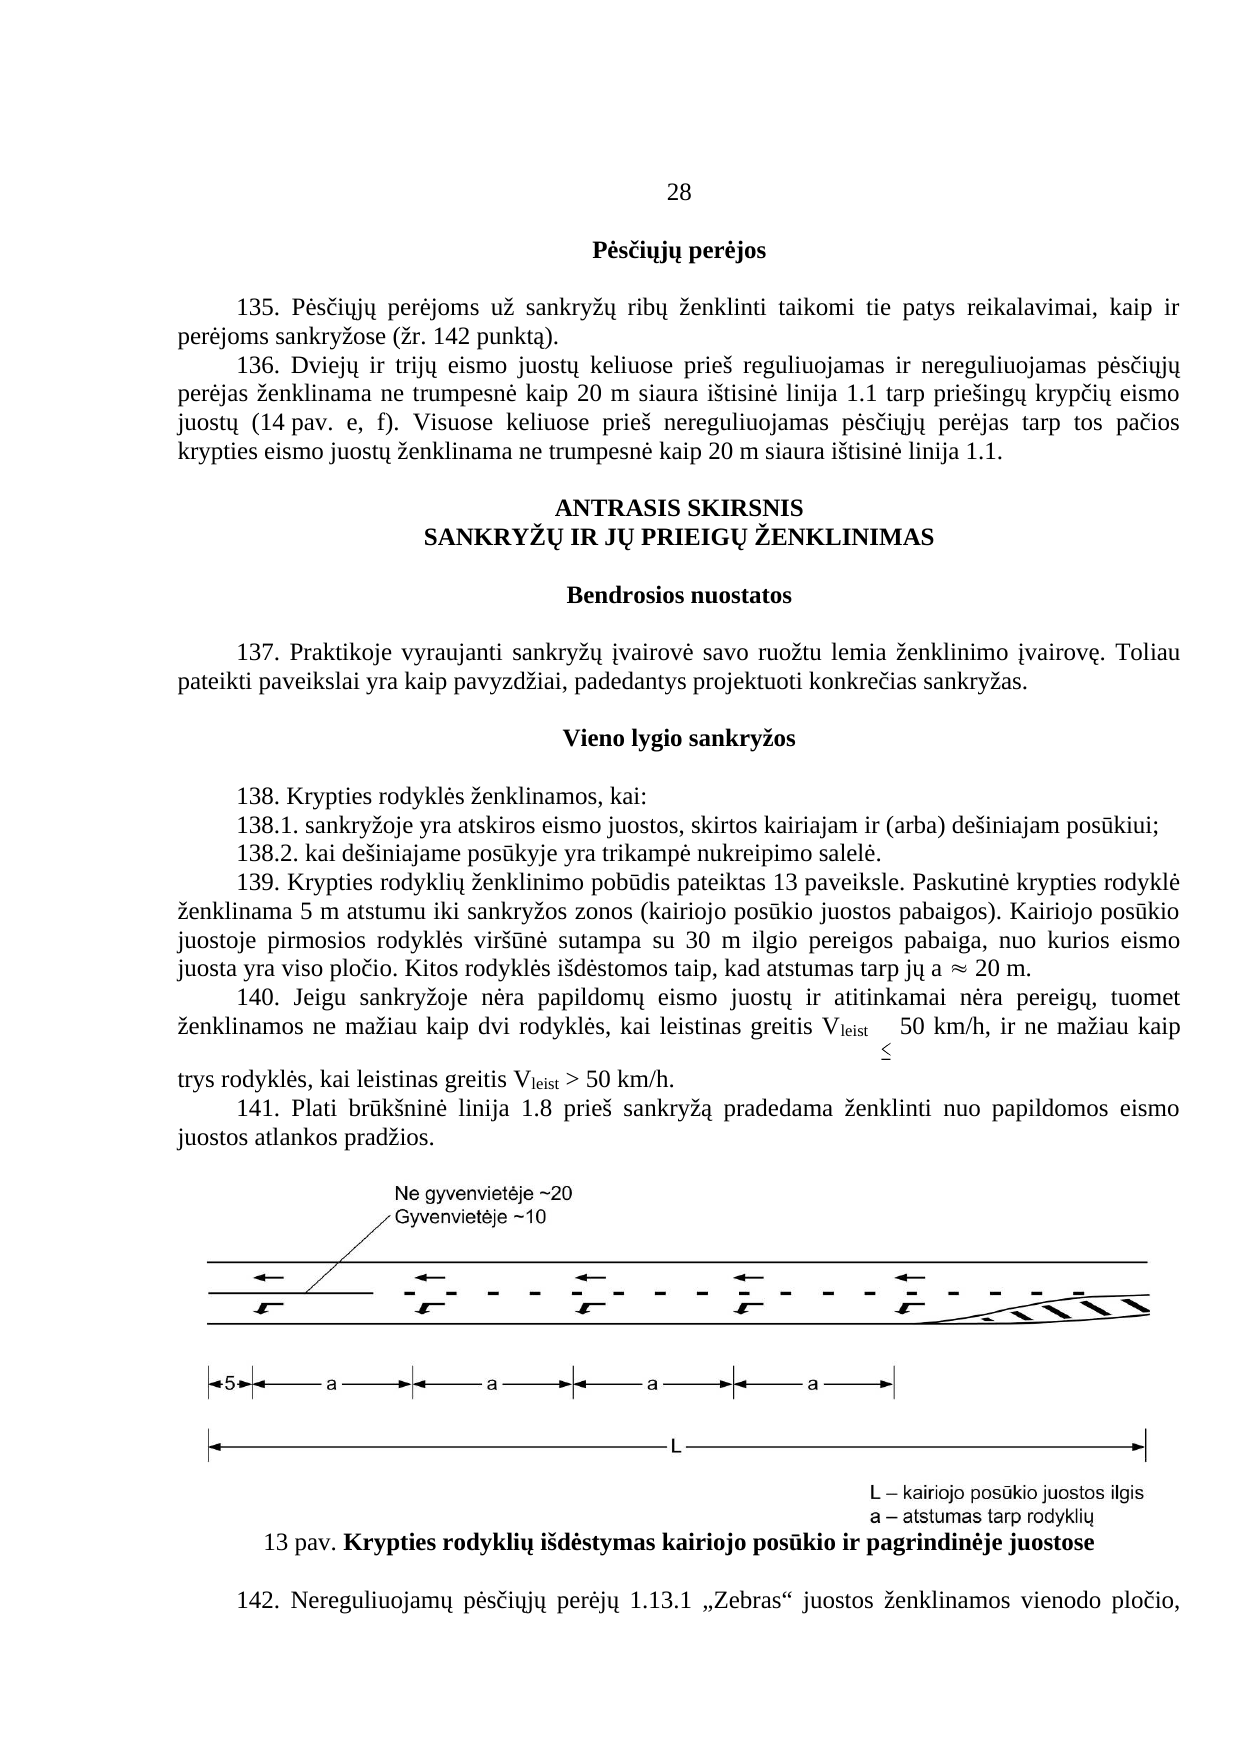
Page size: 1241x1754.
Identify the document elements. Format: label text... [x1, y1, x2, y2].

text Pėsčiųjų perėjos [177, 235, 1181, 263]
text ANTRASIS skirsnis [177, 493, 1181, 522]
text 140. Jeigu sankryžoje nėra papildomų eismo juostų ir atitinkamai nėra pereigų, tuomet ženklinamos ne mažiau kaip dvi rodyklės, kai leistinas greitis Vleist <= 50 km/h, ir ne mažiau kaip trys rodyklės, kai leistinas greitis Vleist > 50 km/h. [177, 982, 1181, 1093]
text 138.1. sankryžoje yra atskiros eismo juostos, skirtos kairiajam ir (arba) dešiniajam posūkiui; [177, 810, 1181, 838]
text Sankryžų ir jų prieigų ženklinimas [177, 522, 1181, 551]
text 135. Pėsčiųjų perėjoms už sankryžų ribų ženklinti taikomi tie patys reikalavimai, kaip ir perėjoms sankryžose (žr. 142 punktą). [177, 292, 1181, 350]
text 141. Plati brūkšninė linija 1.8 prieš sankryžą pradedama ženklinti nuo papildomos eismo juostos atlankos pradžios. [177, 1093, 1181, 1151]
text 138.2. kai dešiniajame posūkyje yra trikampė nukreipimo salelė. [177, 838, 1181, 867]
text 136. Dviejų ir trijų eismo juostų keliuose prieš reguliuojamas ir nereguliuojamas pėsčiųjų perėjas ženklinama ne trumpesnė kaip 20 m siaura ištisinė linija 1.1 tarp priešingų krypčių eismo juostų (14 pav. e, f). Visuose keliuose prieš nereguliuojamas pėsčiųjų perėjas tarp tos pačios krypties eismo juostų ženklinama ne trumpesnė kaip 20 m siaura ištisinė linija 1.1. [177, 350, 1181, 465]
text Bendrosios nuostatos [177, 580, 1181, 608]
text 13 pav. Krypties rodyklių išdėstymas kairiojo posūkio ir pagrindinėje juostose [177, 1527, 1181, 1556]
text Vieno lygio sankryžos [177, 723, 1181, 752]
text 137. Praktikoje vyraujanti sankryžų įvairovė savo ruožtu lemia ženklinimo įvairovę. Toliau pateikti paveikslai yra kaip pavyzdžiai, padedantys projektuoti konkrečias sankryžas. [177, 637, 1181, 695]
text 139. Krypties rodyklių ženklinimo pobūdis pateiktas 13 paveiksle. Paskutinė krypties rodyklė ženklinama 5 m atstumu iki sankryžos zonos (kairiojo posūkio juostos pabaigos). Kairiojo posūkio juostoje pirmosios rodyklės viršūnė sutampa su 30 m ilgio pereigos pabaiga, nuo kurios eismo juosta yra viso pločio. Kitos rodyklės išdėstomos taip, kad atstumas tarp jų a  20 m. [177, 867, 1181, 982]
text 138. Krypties rodyklės ženklinamos, kai: [177, 781, 1181, 810]
text 142. Nereguliuojamų pėsčiųjų perėjų 1.13.1 „Zebras“ juostos ženklinamos vienodo pločio, [177, 1585, 1181, 1614]
